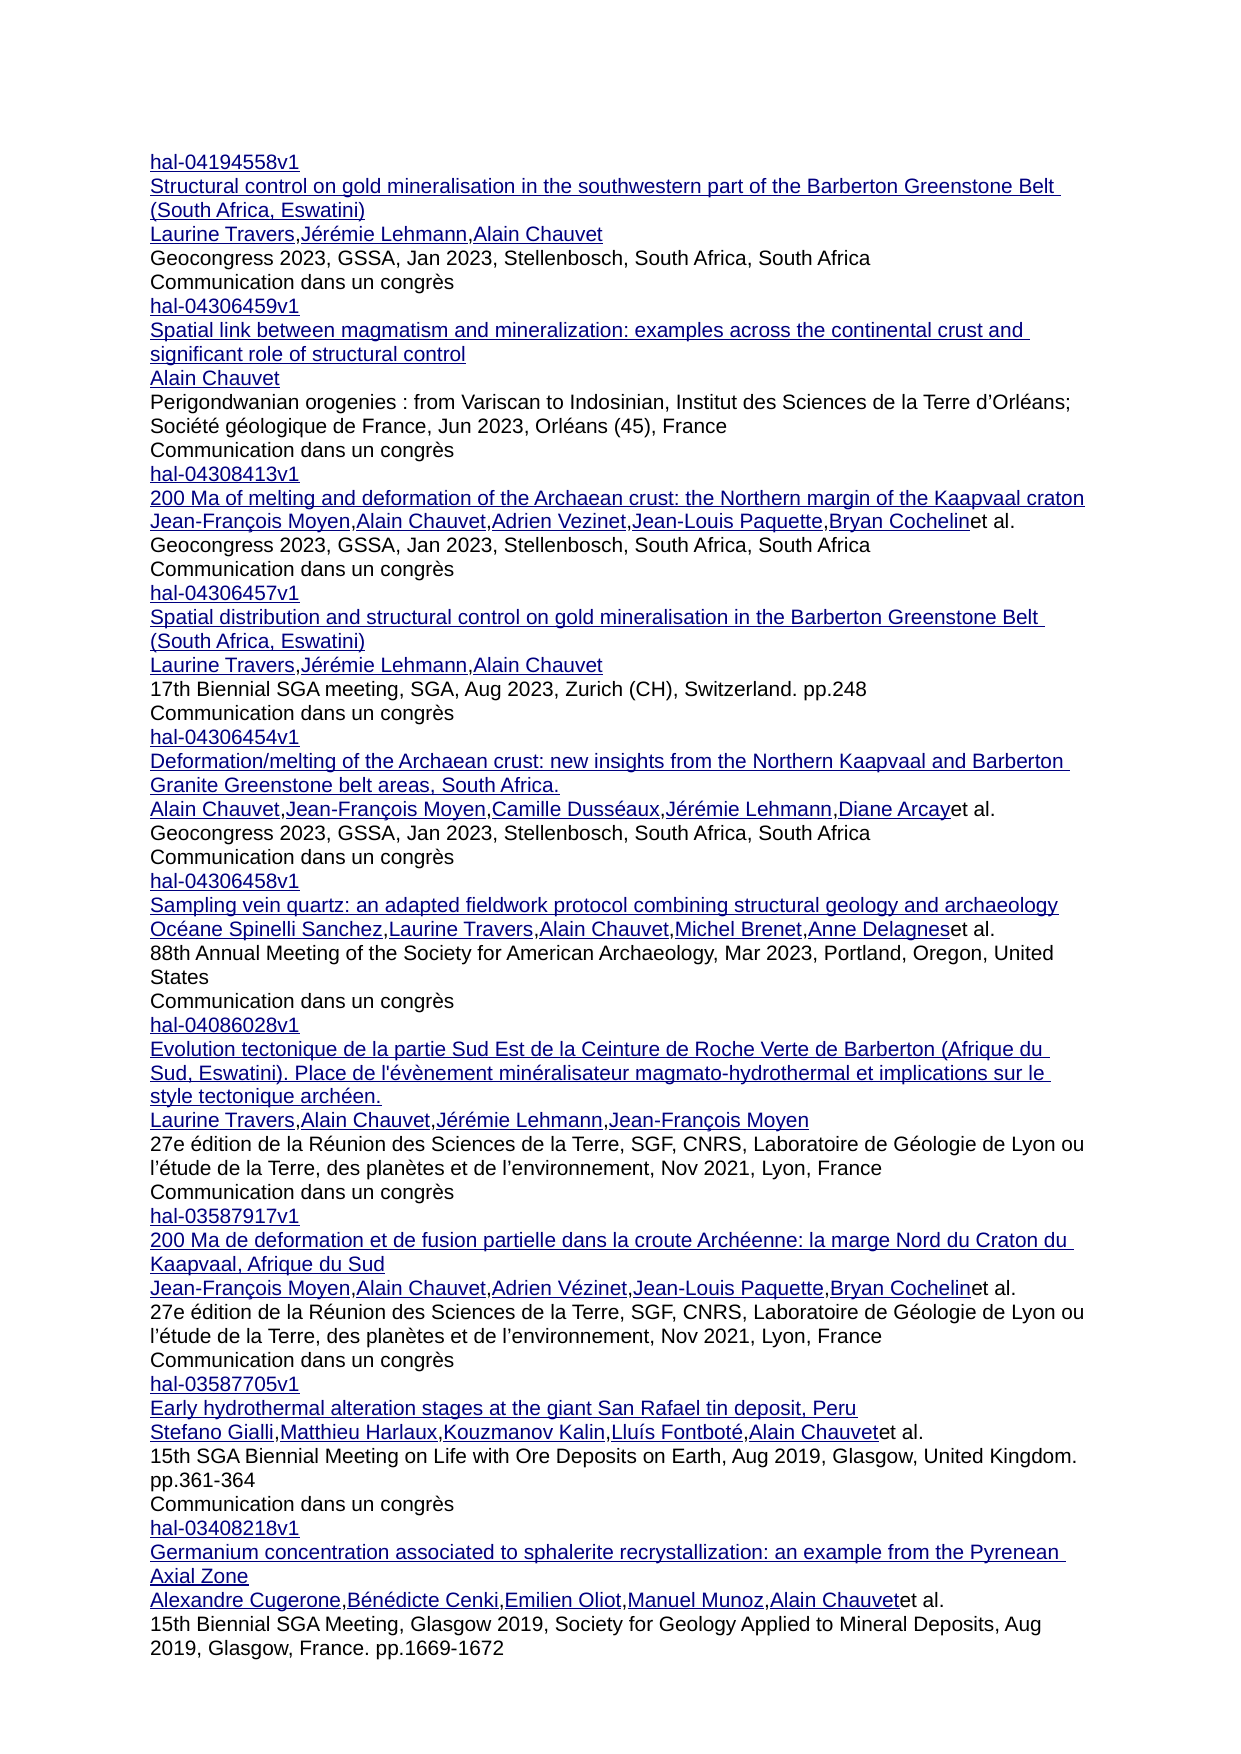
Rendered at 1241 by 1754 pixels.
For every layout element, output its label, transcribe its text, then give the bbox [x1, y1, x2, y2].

table_cell Germanium concentration associated to sphalerite recrystallization: an example from the Pyrenean Axial Zone Alexandre Cugerone,Bénédicte Cenki,Emilien Oliot,Manuel Munoz,Alain Chauvetet al. 15th Biennial SGA Meeting, Glasgow 2019, Society for Geology Applied to Mineral Deposits, Aug 2019, Glasgow, France. pp.1669-1672 [150, 1540, 1090, 1659]
table_cell hal-04194558v1 [150, 150, 1090, 174]
table_cell Evolution tectonique de la partie Sud Est de la Ceinture de Roche Verte de Barberton (Afrique du Sud, Eswatini). Place de l'évènement minéralisateur magmato-hydrothermal et implications sur le style tectonique archéen. Laurine Travers,Alain Chauvet,Jérémie Lehmann,Jean-François Moyen 27e édition de la Réunion des Sciences de la Terre, SGF, CNRS, Laboratoire de Géologie de Lyon ou l’étude de la Terre, des planètes et de l’environnement, Nov 2021, Lyon, France Communication dans un congrès hal-03587917v1 [150, 1036, 1090, 1228]
table_cell Spatial distribution and structural control on gold mineralisation in the Barberton Greenstone Belt (South Africa, Eswatini) Laurine Travers,Jérémie Lehmann,Alain Chauvet 17th Biennial SGA meeting, SGA, Aug 2023, Zurich (CH), Switzerland. pp.248 Communication dans un congrès hal-04306454v1 [150, 605, 1090, 749]
table_cell 200 Ma of melting and deformation of the Archaean crust: the Northern margin of the Kaapvaal craton Jean-François Moyen,Alain Chauvet,Adrien Vezinet,Jean-Louis Paquette,Bryan Cochelinet al. Geocongress 2023, GSSA, Jan 2023, Stellenbosch, South Africa, South Africa Communication dans un congrès hal-04306457v1 [150, 485, 1090, 605]
table_cell Spatial link between magmatism and mineralization: examples across the continental crust and significant role of structural control Alain Chauvet Perigondwanian orogenies : from Variscan to Indosinian, Institut des Sciences de la Terre d’Orléans; Société géologique de France, Jun 2023, Orléans (45), France Communication dans un congrès hal-04308413v1 [150, 318, 1090, 485]
table_cell 200 Ma de deformation et de fusion partielle dans la croute Archéenne: la marge Nord du Craton du Kaapvaal, Afrique du Sud Jean-François Moyen,Alain Chauvet,Adrien Vézinet,Jean-Louis Paquette,Bryan Cochelinet al. 27e édition de la Réunion des Sciences de la Terre, SGF, CNRS, Laboratoire de Géologie de Lyon ou l’étude de la Terre, des planètes et de l’environnement, Nov 2021, Lyon, France Communication dans un congrès hal-03587705v1 [150, 1228, 1090, 1396]
table_cell Early hydrothermal alteration stages at the giant San Rafael tin deposit, Peru Stefano Gialli,Matthieu Harlaux,Kouzmanov Kalin,Lluís Fontboté,Alain Chauvetet al. 15th SGA Biennial Meeting on Life with Ore Deposits on Earth, Aug 2019, Glasgow, United Kingdom. pp.361-364 Communication dans un congrès hal-03408218v1 [150, 1396, 1090, 1539]
table_cell Deformation/melting of the Archaean crust: new insights from the Northern Kaapvaal and Barberton Granite Greenstone belt areas, South Africa. Alain Chauvet,Jean-François Moyen,Camille Dusséaux,Jérémie Lehmann,Diane Arcayet al. Geocongress 2023, GSSA, Jan 2023, Stellenbosch, South Africa, South Africa Communication dans un congrès hal-04306458v1 [150, 749, 1090, 893]
table_cell Sampling vein quartz: an adapted fieldwork protocol combining structural geology and archaeology Océane Spinelli Sanchez,Laurine Travers,Alain Chauvet,Michel Brenet,Anne Delagneset al. 88th Annual Meeting of the Society for American Archaeology, Mar 2023, Portland, Oregon, United States Communication dans un congrès hal-04086028v1 [150, 893, 1090, 1036]
table_cell Structural control on gold mineralisation in the southwestern part of the Barberton Greenstone Belt (South Africa, Eswatini) Laurine Travers,Jérémie Lehmann,Alain Chauvet Geocongress 2023, GSSA, Jan 2023, Stellenbosch, South Africa, South Africa Communication dans un congrès hal-04306459v1 [150, 174, 1090, 318]
